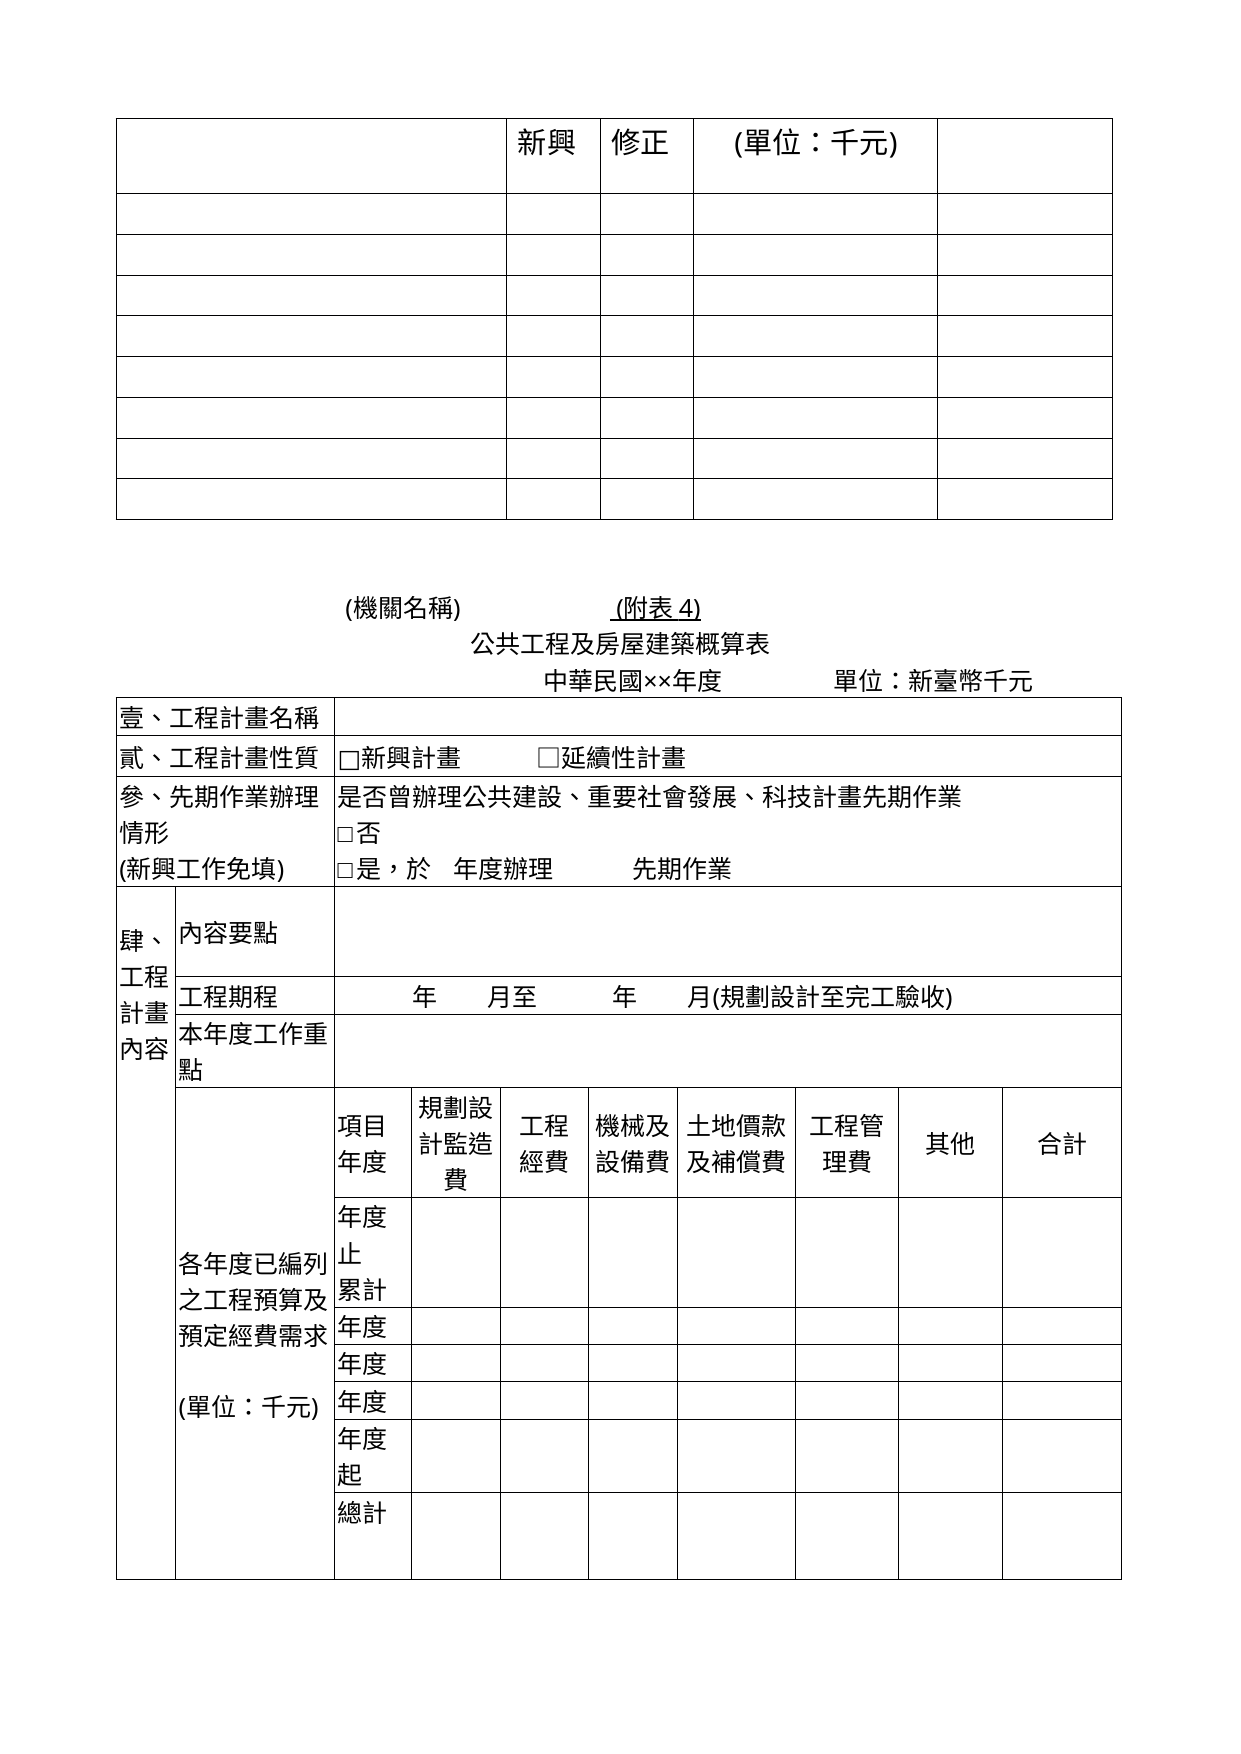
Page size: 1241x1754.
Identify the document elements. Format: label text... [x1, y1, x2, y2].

table_cell [694, 235, 937, 274]
table_cell [694, 398, 937, 437]
text (機關名稱) (附表4) [118, 588, 1122, 625]
table_cell 年度起 [335, 1420, 411, 1492]
table_cell 工程期程 [176, 977, 334, 1013]
table_cell [507, 357, 600, 397]
table_cell 年 月至 年 月(規劃設計至完工驗收) [335, 977, 1121, 1013]
table_cell [412, 1493, 500, 1579]
table_cell [796, 1493, 898, 1579]
table_cell 修正 [601, 119, 693, 193]
table_cell [694, 276, 937, 315]
table_cell [899, 1493, 1002, 1579]
table_cell [589, 1493, 677, 1579]
table_cell 機械及設備費 [589, 1088, 677, 1197]
table_cell [938, 357, 1112, 397]
table_cell 新興 [507, 119, 600, 193]
table_cell [1003, 1308, 1121, 1344]
table_cell [412, 1382, 500, 1418]
table_cell [601, 194, 693, 234]
table_cell [507, 194, 600, 234]
table_cell [412, 1345, 500, 1381]
table_cell [117, 398, 506, 437]
table_cell [507, 276, 600, 315]
table_cell [796, 1420, 898, 1492]
table_cell [678, 1420, 795, 1492]
table_cell 規劃設計監造費 [412, 1088, 500, 1197]
table_cell [938, 276, 1112, 315]
text 中華民國××年度 單位：新臺幣千元 [118, 661, 1122, 697]
table_cell [938, 439, 1112, 478]
table_cell [412, 1198, 500, 1307]
table_cell [678, 1198, 795, 1307]
text 公共工程及房屋建築概算表 [118, 625, 1122, 661]
table_cell [507, 398, 600, 437]
table_cell [938, 398, 1112, 437]
table_cell [1003, 1382, 1121, 1418]
table_cell [117, 479, 506, 519]
table_cell [899, 1420, 1002, 1492]
table_cell [501, 1308, 588, 1344]
table_cell 本年度工作重點 [176, 1015, 334, 1087]
table_cell [601, 357, 693, 397]
table_cell 年度 [335, 1345, 411, 1381]
table_cell 項目 年度 [335, 1088, 411, 1197]
table_cell [601, 479, 693, 519]
table_cell 總計 [335, 1493, 411, 1579]
table_cell [938, 316, 1112, 356]
table_cell [899, 1308, 1002, 1344]
table_cell [796, 1308, 898, 1344]
table_cell [694, 194, 937, 234]
table_cell 工程 經費 [501, 1088, 588, 1197]
table_cell [507, 479, 600, 519]
table_cell [335, 1015, 1121, 1087]
table_cell 參、先期作業辦理情形 (新興工作免填) [117, 777, 334, 886]
table_cell 工程管理費 [796, 1088, 898, 1197]
table_header (單位：千元) [694, 119, 937, 193]
table_cell [501, 1493, 588, 1579]
table_header [335, 698, 1121, 735]
table_cell [694, 439, 937, 478]
table_cell 其他 [899, 1088, 1002, 1197]
table_cell [117, 357, 506, 397]
table_cell [412, 1420, 500, 1492]
table_cell [507, 316, 600, 356]
table_cell [678, 1345, 795, 1381]
table_cell [938, 479, 1112, 519]
table_cell 年度 [335, 1308, 411, 1344]
table_cell 貳、工程計畫性質 [117, 736, 334, 776]
table_cell 年度 [335, 1382, 411, 1418]
table_cell [694, 316, 937, 356]
table_cell [507, 235, 600, 274]
table_cell [694, 479, 937, 519]
table_cell 內容要點 [176, 887, 334, 976]
table_cell [938, 235, 1112, 274]
table_cell [899, 1382, 1002, 1418]
table_cell [335, 887, 1121, 976]
table_cell [589, 1198, 677, 1307]
table_cell [589, 1345, 677, 1381]
table_cell [412, 1308, 500, 1344]
table_cell [796, 1345, 898, 1381]
table_cell [1003, 1345, 1121, 1381]
table_cell [678, 1308, 795, 1344]
table_cell [678, 1493, 795, 1579]
table_cell [694, 357, 937, 397]
table_cell [1003, 1493, 1121, 1579]
table_cell [501, 1382, 588, 1418]
table_cell [796, 1198, 898, 1307]
table_cell □新興計畫 □延續性計畫 [335, 736, 1121, 776]
table_cell 年度止 累計 [335, 1198, 411, 1307]
table_cell [117, 235, 506, 274]
table_cell [601, 398, 693, 437]
table_cell [507, 439, 600, 478]
table_cell 合計 [1003, 1088, 1121, 1197]
table_cell 土地價款及補償費 [678, 1088, 795, 1197]
table_cell [589, 1420, 677, 1492]
table_cell [601, 316, 693, 356]
table_cell [601, 235, 693, 274]
table_cell [117, 276, 506, 315]
table_cell [1003, 1420, 1121, 1492]
table_cell [501, 1420, 588, 1492]
table_cell [589, 1382, 677, 1418]
table_cell [501, 1198, 588, 1307]
table_header 壹、工程計畫名稱 [117, 698, 334, 735]
table_cell [899, 1198, 1002, 1307]
table_cell [899, 1345, 1002, 1381]
table_cell [117, 316, 506, 356]
table_cell [589, 1308, 677, 1344]
table_cell 各年度已編列之工程預算及預定經費需求 (單位：千元) [176, 1088, 334, 1579]
table_header [117, 119, 506, 193]
table_cell 是否曾辦理公共建設、重要社會發展、科技計畫先期作業 否 是，於 年度辦理 先期作業 [335, 777, 1121, 886]
table_cell [601, 439, 693, 478]
table_cell [796, 1382, 898, 1418]
table_cell [117, 194, 506, 234]
table_cell [601, 276, 693, 315]
table_cell 肆、工程計畫內容 [117, 887, 175, 1579]
table_cell [938, 194, 1112, 234]
table_cell [678, 1382, 795, 1418]
table_cell [501, 1345, 588, 1381]
table_cell [117, 439, 506, 478]
table_cell [1003, 1198, 1121, 1307]
table_header [938, 119, 1112, 193]
